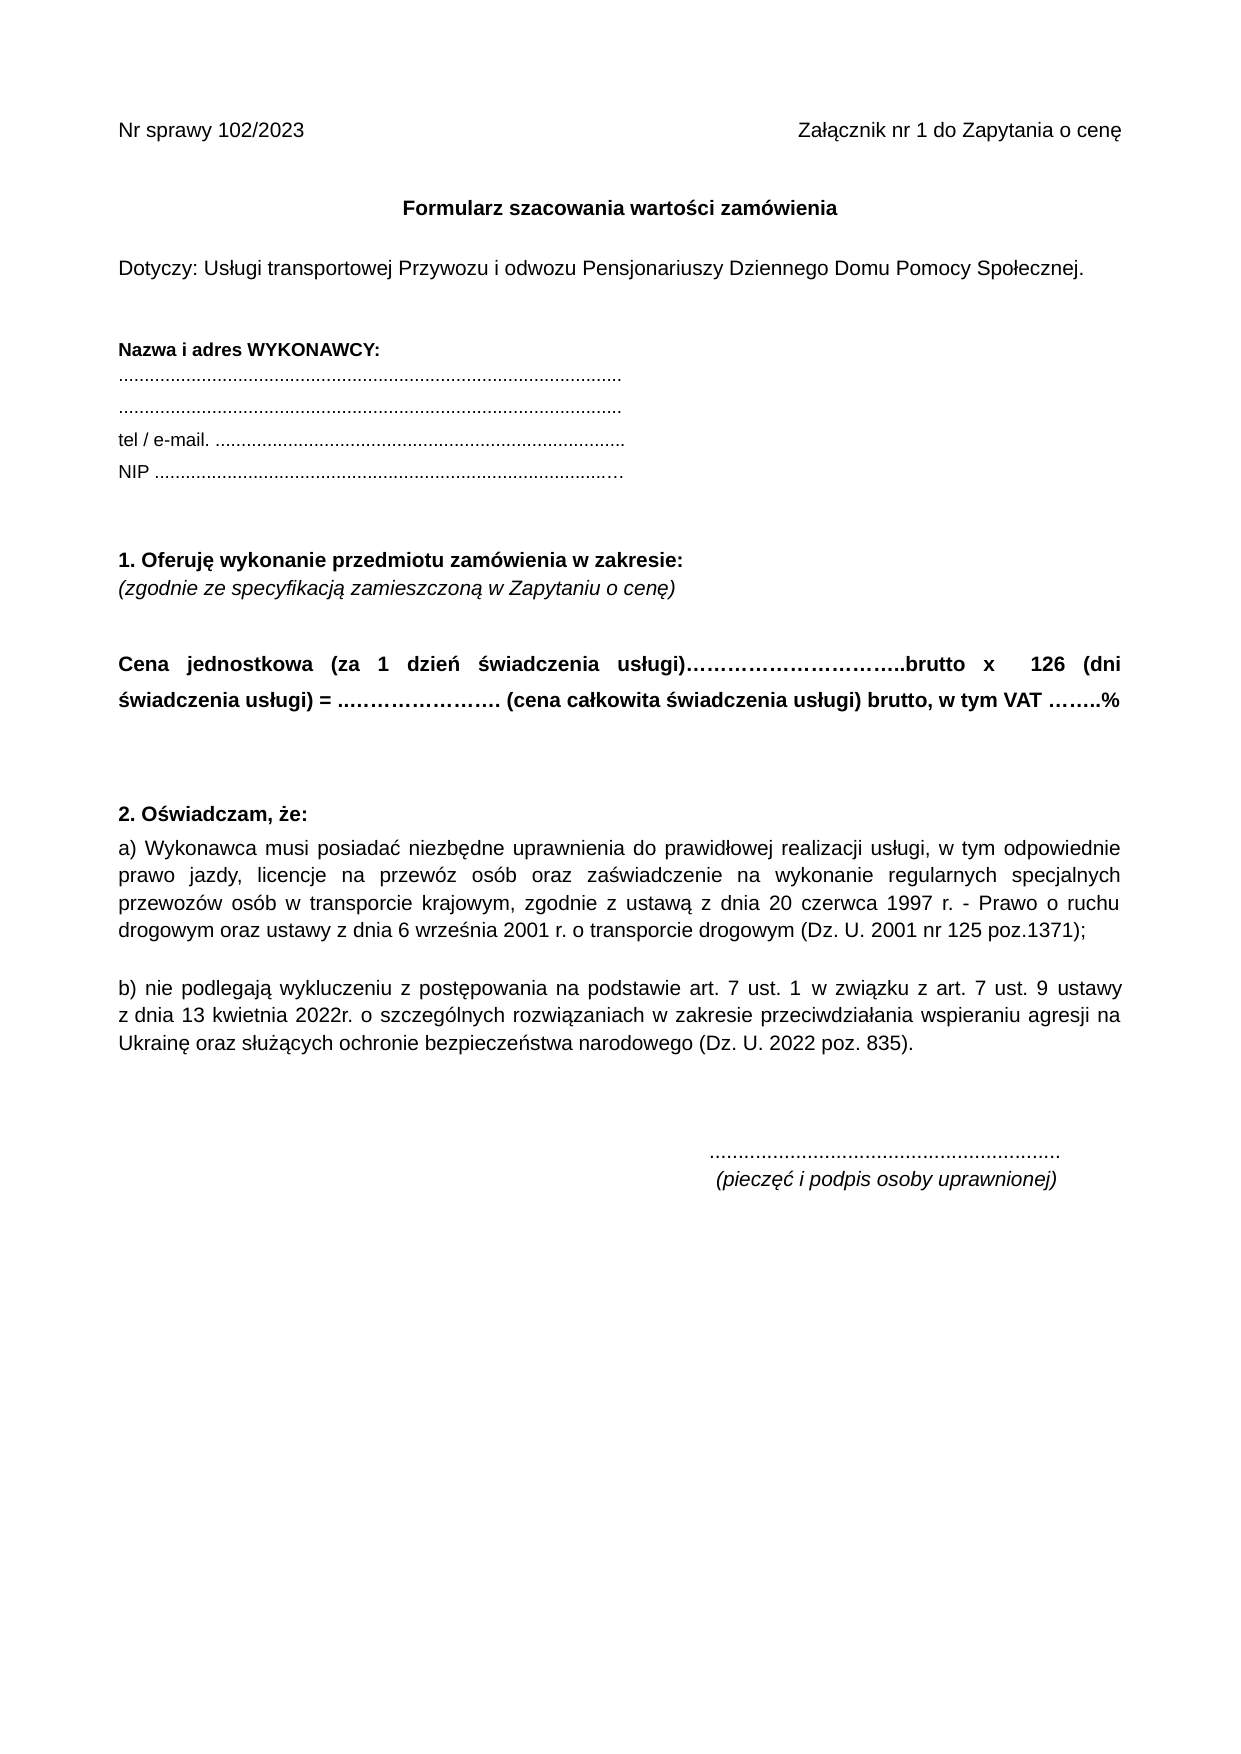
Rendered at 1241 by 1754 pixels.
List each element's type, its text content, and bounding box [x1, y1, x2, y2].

text Nazwa i adres WYKONAWCY: [118, 339, 1122, 361]
text ................................................................................................. [118, 364, 1122, 386]
text a) Wykonawca musi posiadać niezbędne uprawnienia do prawidłowej realizacji usługi, w tym odpowiednie prawo jazdy, licencje na przewóz osób oraz zaświadczenie na wykonanie regularnych specjalnych przewozów osób w transporcie krajowym, zgodnie z ustawą z dnia 20 czerwca 1997 r. - Prawo o ruchu drogowym oraz ustawy z dnia 6 września 2001 r. o transporcie drogowym (Dz. U. 2001 nr 125 poz.1371); [118, 835, 1122, 942]
text Formularz szacowania wartości zamówienia [118, 196, 1122, 219]
text Dotyczy: Usługi transportowej Przywozu i odwozu Pensjonariuszy Dziennego Domu Pomocy Społecznej. [118, 255, 1122, 279]
text ............................................................. [118, 1139, 1122, 1163]
text NIP .......................................................................................… [118, 461, 1122, 482]
text 1. Oferuję wykonanie przedmiotu zamówienia w zakresie: [118, 548, 1122, 572]
text ................................................................................................. [118, 396, 1122, 418]
text tel / e-mail. ............................................................................... [118, 429, 1122, 450]
list Cena jednostkowa (za 1 dzień świadczenia usługi)…………………………..brutto x 126 (dni świadczenia usługi) = ..…………………. (cena całkowita świadczenia usługi) brutto, w tym VAT ……..% [83, 652, 1122, 712]
text 2. Oświadczam, że: [118, 802, 1122, 826]
text (pieczęć i podpis osoby uprawnionej) [118, 1166, 1122, 1190]
text (zgodnie ze specyfikacją zamieszczoną w Zapytaniu o cenę) [118, 576, 1122, 600]
text b) nie podlegają wykluczeniu z postępowania na podstawie art. 7 ust. 1 w związku z art. 7 ust. 9 ustawy z dnia 13 kwietnia 2022r. o szczególnych rozwiązaniach w zakresie przeciwdziałania wspieraniu agresji na Ukrainę oraz służących ochronie bezpieczeństwa narodowego (Dz. U. 2022 poz. 835). [118, 976, 1122, 1054]
